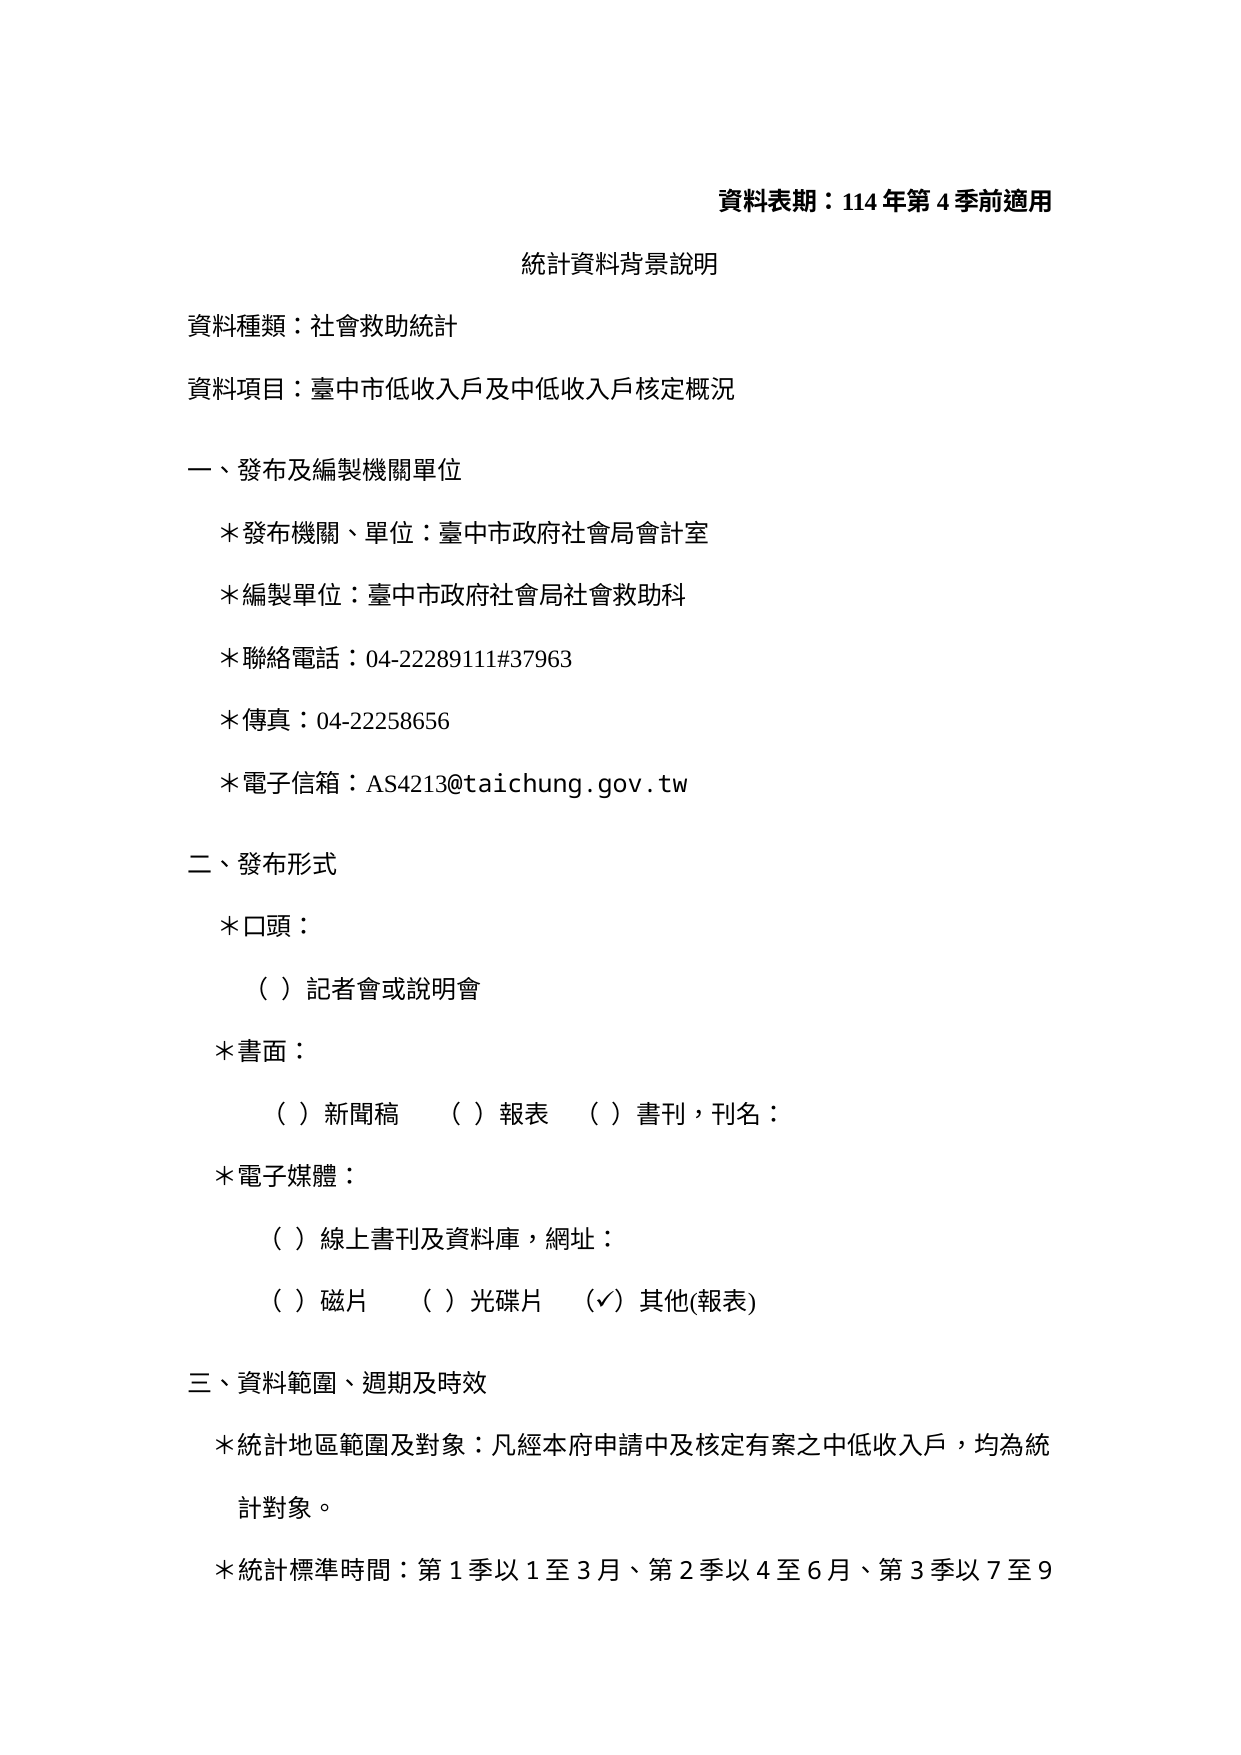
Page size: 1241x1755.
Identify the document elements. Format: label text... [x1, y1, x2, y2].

text 資料表期：114年第4季前適用 [187, 158, 1053, 221]
text ＊書面： [212, 1008, 1053, 1071]
text 三、資料範圍、週期及時效 [187, 1339, 1053, 1402]
text ＊傳真：04-22258656 [217, 677, 1053, 739]
text ＊發布機關、單位：臺中市政府社會局會計室 [217, 489, 1053, 552]
text ＊統計地區範圍及對象：凡經本府申請中及核定有案之中低收入戶，均為統計對象。 [212, 1402, 1053, 1527]
text （ ）線上書刊及資料庫，網址： [257, 1196, 1087, 1258]
text 資料種類：社會救助統計 [187, 283, 1053, 346]
text （ ）磁片 （ ）光碟片 （P）其他(報表) [257, 1258, 1087, 1321]
text 二、發布形式 [187, 821, 1053, 883]
text 一、發布及編製機關單位 [187, 427, 1053, 489]
text ＊電子媒體： [212, 1133, 1053, 1196]
text ＊電子信箱：AS4213@taichung.gov.tw [217, 739, 1053, 802]
text ＊聯絡電話：04-22289111#37963 [217, 614, 1053, 677]
text ＊口頭： [217, 883, 1053, 946]
text 統計資料背景說明 [187, 221, 1053, 283]
text （ ）記者會或說明會 [187, 946, 1053, 1008]
text （ ）新聞稿 （ ）報表 （ ）書刊，刊名： [218, 1071, 1053, 1133]
text 資料項目：臺中市低收入戶及中低收入戶核定概況 [187, 346, 1053, 408]
text ＊統計標準時間：第1季以1至3月、第2季以4至6月、第3季以7至9 [212, 1527, 1053, 1589]
text ＊編製單位：臺中市政府社會局社會救助科 [217, 552, 1053, 614]
